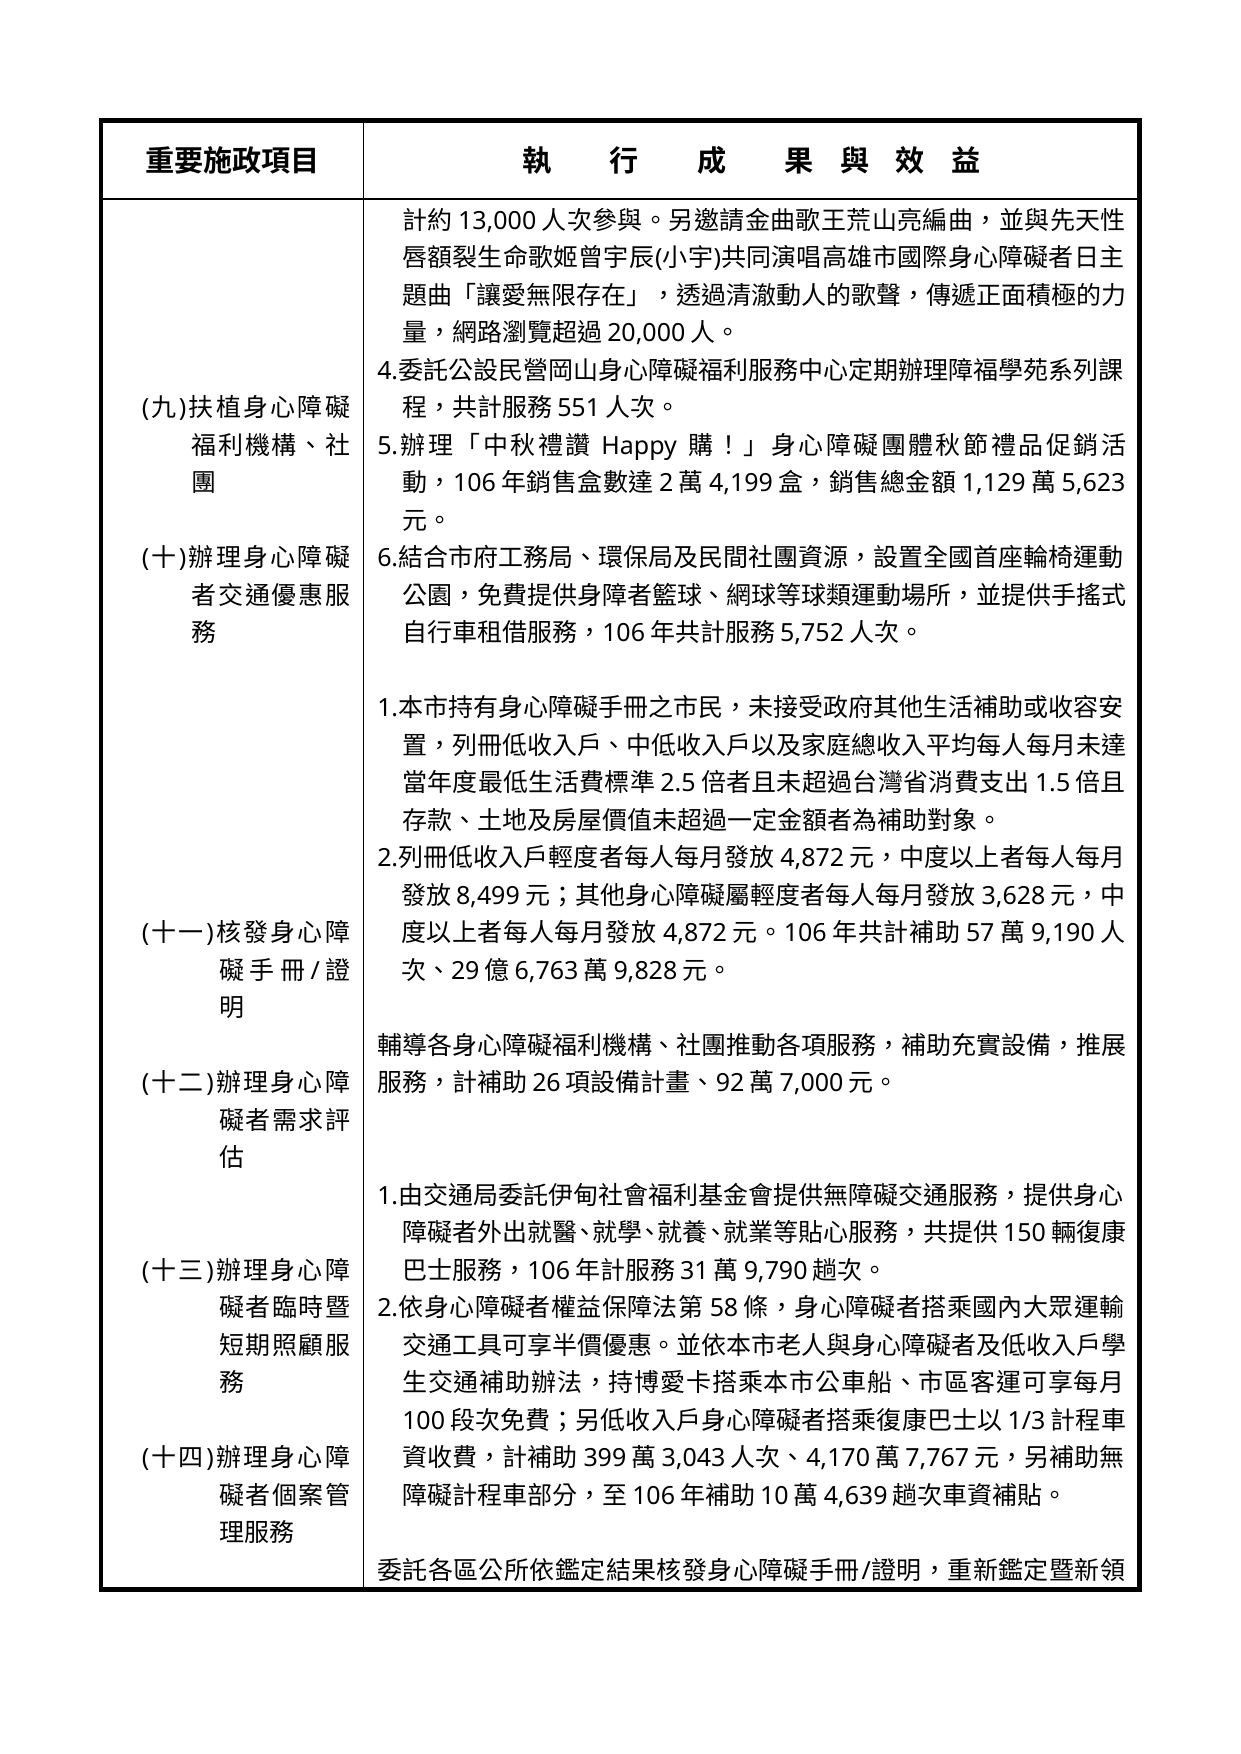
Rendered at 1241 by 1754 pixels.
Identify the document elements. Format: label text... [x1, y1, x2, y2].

table_cell 計約13,000人次參與。另邀請金曲歌王荒山亮編曲，並與先天性唇額裂生命歌姬曾宇辰(小宇)共同演唱高雄市國際身心障礙者日主題曲「讓愛無限存在」，透過清澈動人的歌聲，傳遞正面積極的力量，網路瀏覽超過20,000人。 4.委託公設民營岡山身心障礙福利服務中心定期辦理障福學苑系列課程，共計服務551人次。 5.辦理「中秋禮讚 Happy 購！」身心障礙團體秋節禮品促銷活動，106年銷售盒數達2萬4,199盒，銷售總金額1,129萬5,623元。 6.結合市府工務局、環保局及民間社團資源，設置全國首座輪椅運動公園，免費提供身障者籃球、網球等球類運動場所，並提供手搖式自行車租借服務，106年共計服務5,752人次。 1.本市持有身心障礙手冊之市民，未接受政府其他生活補助或收容安置，列冊低收入戶、中低收入戶以及家庭總收入平均每人每月未達當年度最低生活費標準2.5倍者且未超過台灣省消費支出1.5倍且存款、土地及房屋價值未超過一定金額者為補助對象。 2.列冊低收入戶輕度者每人每月發放4,872元，中度以上者每人每月發放8,499元；其他身心障礙屬輕度者每人每月發放3,628元，中度以上者每人每月發放4,872元。106年共計補助57萬9,190人次、29億6,763萬9,828元。 輔導各身心障礙福利機構、社團推動各項服務，補助充實設備，推展服務，計補助26項設備計畫、92萬7,000元。 1.由交通局委託伊甸社會福利基金會提供無障礙交通服務，提供身心障礙者外出就醫、就學、就養、就業等貼心服務，共提供150輛復康巴士服務，106年計服務31萬9,790趟次。 2.依身心障礙者權益保障法第58條，身心障礙者搭乘國內大眾運輸交通工具可享半價優惠。並依本市老人與身心障礙者及低收入戶學生交通補助辦法，持博愛卡搭乘本市公車船、市區客運可享每月100段次免費；另低收入戶身心障礙者搭乘復康巴士以1/3計程車資收費，計補助399萬3,043人次、4,170萬7,767元，另補助無障礙計程車部分，至106年補助10萬4,639趟次車資補貼。 委託各區公所依鑑定結果核發身心障礙手冊/證明，重新鑑定暨新領 [364, 200, 1137, 1587]
table_header 重要施政項目 [103, 123, 363, 198]
table_cell (九)扶植身心障礙福利機構、社團 (十)辦理身心障礙者交通優惠服務 (十一)核發身心障礙手冊/證明 (十二)辦理身心障礙者需求評估 (十三)辦理身心障礙者臨時暨短期照顧服務 (十四)辦理身心障礙者個案管理服務 [103, 200, 363, 1587]
table_header 執 行 成 果 與 效 益 [364, 123, 1137, 198]
